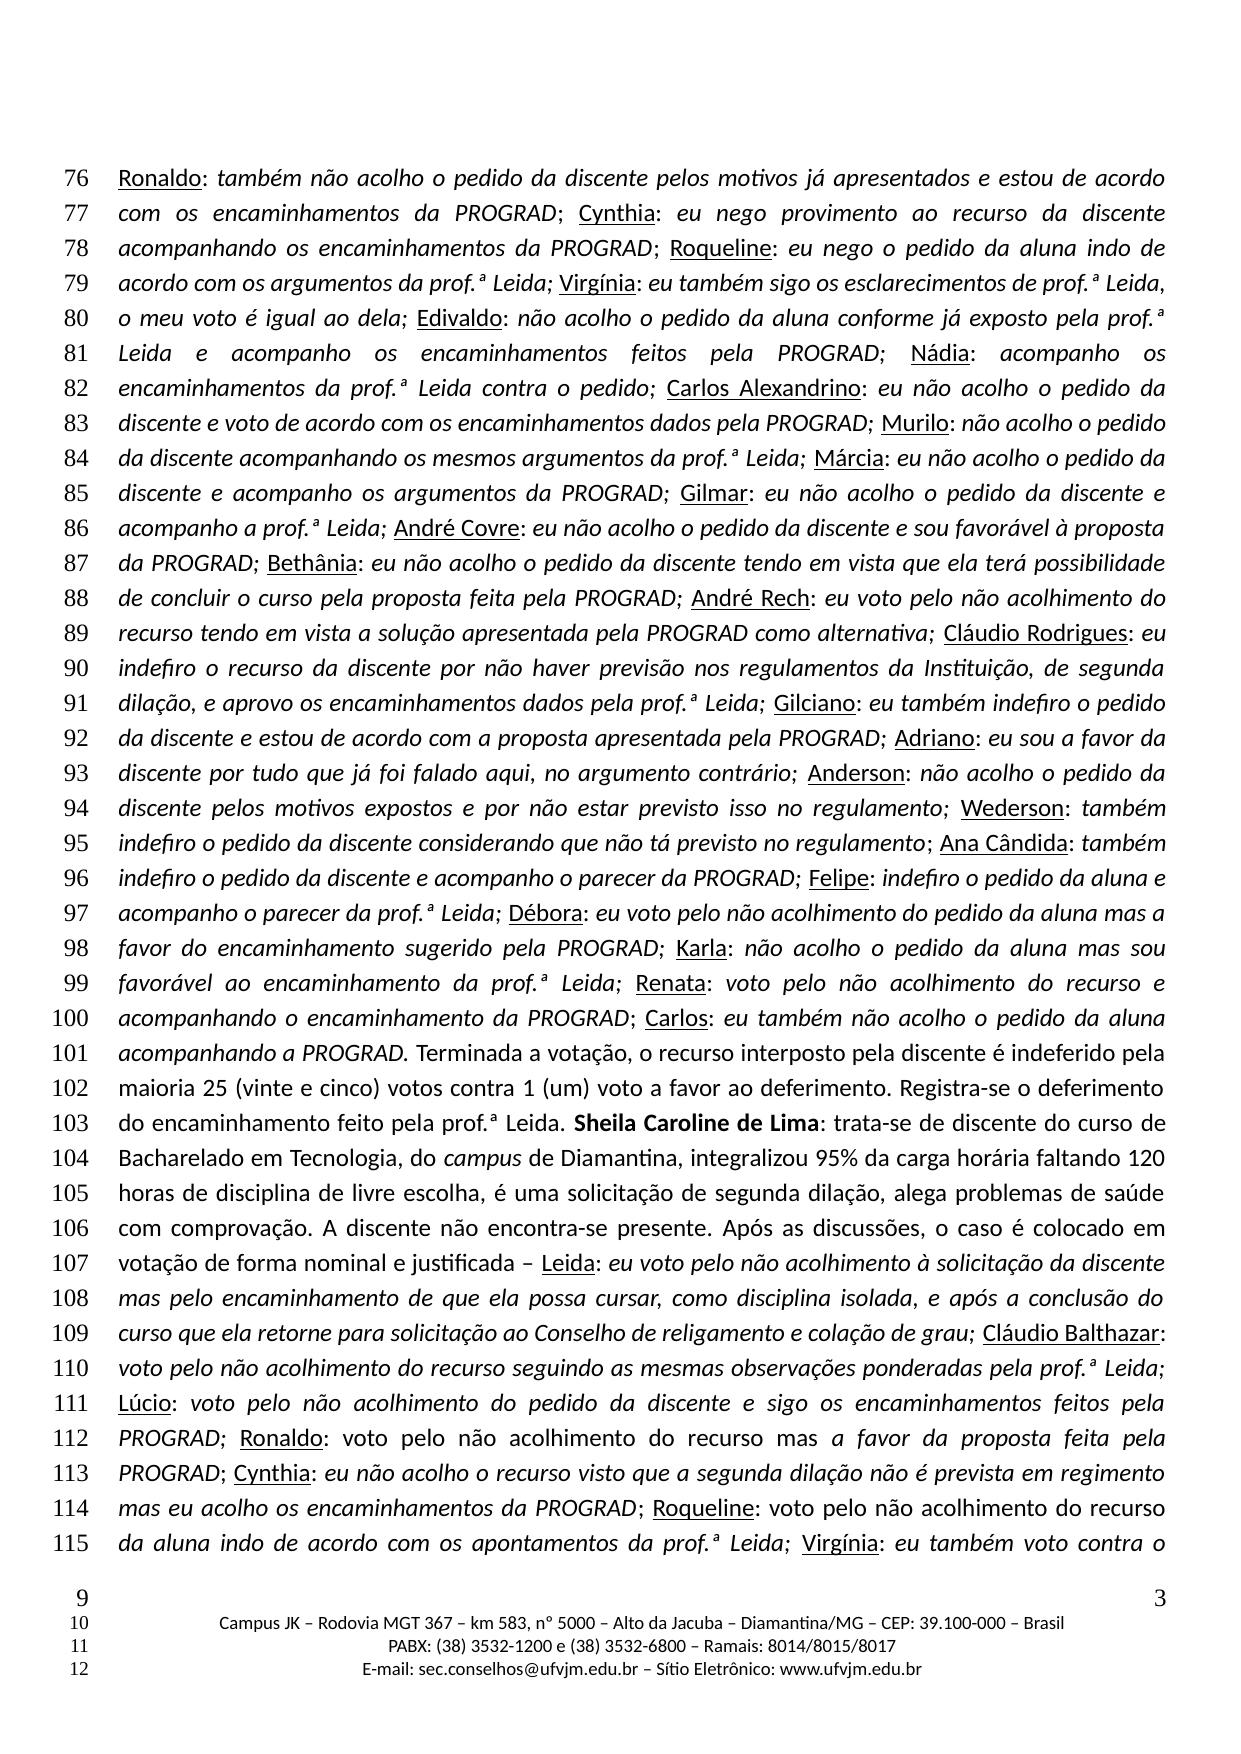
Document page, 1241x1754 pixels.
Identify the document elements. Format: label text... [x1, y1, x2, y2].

text Ronaldo: também não acolho o pedido da discente pelos motivos já apresentados e estou de acordo com os encaminhamentos da PROGRAD; Cynthia: eu nego provimento ao recurso da discente acompanhando os encaminhamentos da PROGRAD; Roqueline: eu nego o pedido da aluna indo de acordo com os argumentos da prof.ª Leida; Virgínia: eu também sigo os esclarecimentos de prof.ª Leida, o meu voto é igual ao dela; Edivaldo: não acolho o pedido da aluna conforme já exposto pela prof.ª Leida e acompanho os encaminhamentos feitos pela PROGRAD; Nádia: acompanho os encaminhamentos da prof.ª Leida contra o pedido; Carlos Alexandrino: eu não acolho o pedido da discente e voto de acordo com os encaminhamentos dados pela PROGRAD; Murilo: não acolho o pedido da discente acompanhando os mesmos argumentos da prof.ª Leida; Márcia: eu não acolho o pedido da discente e acompanho os argumentos da PROGRAD; Gilmar: eu não acolho o pedido da discente e acompanho a prof.ª Leida; André Covre: eu não acolho o pedido da discente e sou favorável à proposta da PROGRAD; Bethânia: eu não acolho o pedido da discente tendo em vista que ela terá possibilidade de concluir o curso pela proposta feita pela PROGRAD; André Rech: eu voto pelo não acolhimento do recurso tendo em vista a solução apresentada pela PROGRAD como alternativa; Cláudio Rodrigues: eu indefiro o recurso da discente por não haver previsão nos regulamentos da Instituição, de segunda dilação, e aprovo os encaminhamentos dados pela prof.ª Leida; Gilciano: eu também indefiro o pedido da discente e estou de acordo com a proposta apresentada pela PROGRAD; Adriano: eu sou a favor da discente por tudo que já foi falado aqui, no argumento contrário; Anderson: não acolho o pedido da discente pelos motivos expostos e por não estar previsto isso no regulamento; Wederson: também indefiro o pedido da discente considerando que não tá previsto no regulamento; Ana Cândida: também indefiro o pedido da discente e acompanho o parecer da PROGRAD; Felipe: indefiro o pedido da aluna e acompanho o parecer da prof.ª Leida; Débora: eu voto pelo não acolhimento do pedido da aluna mas a favor do encaminhamento sugerido pela PROGRAD; Karla: não acolho o pedido da aluna mas sou favorável ao encaminhamento da prof.ª Leida; Renata: voto pelo não acolhimento do recurso e acompanhando o encaminhamento da PROGRAD; Carlos: eu também não acolho o pedido da aluna acompanhando a PROGRAD. Terminada a votação, o recurso interposto pela discente é indeferido pela maioria 25 (vinte e cinco) votos contra 1 (um) voto a favor ao deferimento. Registra-se o deferimento do encaminhamento feito pela prof.ª Leida. Sheila Caroline de Lima: trata-se de discente do curso de Bacharelado em Tecnologia, do campus de Diamantina, integralizou 95% da carga horária faltando 120 horas de disciplina de livre escolha, é uma solicitação de segunda dilação, alega problemas de saúde com comprovação. A discente não encontra-se presente. Após as discussões, o caso é colocado em votação de forma nominal e justificada – Leida: eu voto pelo não acolhimento à solicitação da discente mas pelo encaminhamento de que ela possa cursar, como disciplina isolada, e após a conclusão do curso que ela retorne para solicitação ao Conselho de religamento e colação de grau; Cláudio Balthazar: voto pelo não acolhimento do recurso seguindo as mesmas observações ponderadas pela prof.ª Leida; Lúcio: voto pelo não acolhimento do pedido da discente e sigo os encaminhamentos feitos pela PROGRAD; Ronaldo: voto pelo não acolhimento do recurso mas a favor da proposta feita pela PROGRAD; Cynthia: eu não acolho o recurso visto que a segunda dilação não é prevista em regimento mas eu acolho os encaminhamentos da PROGRAD; Roqueline: voto pelo não acolhimento do recurso da aluna indo de acordo com os apontamentos da prof.ª Leida; Virgínia: eu também voto contra o [118, 162, 1166, 1558]
